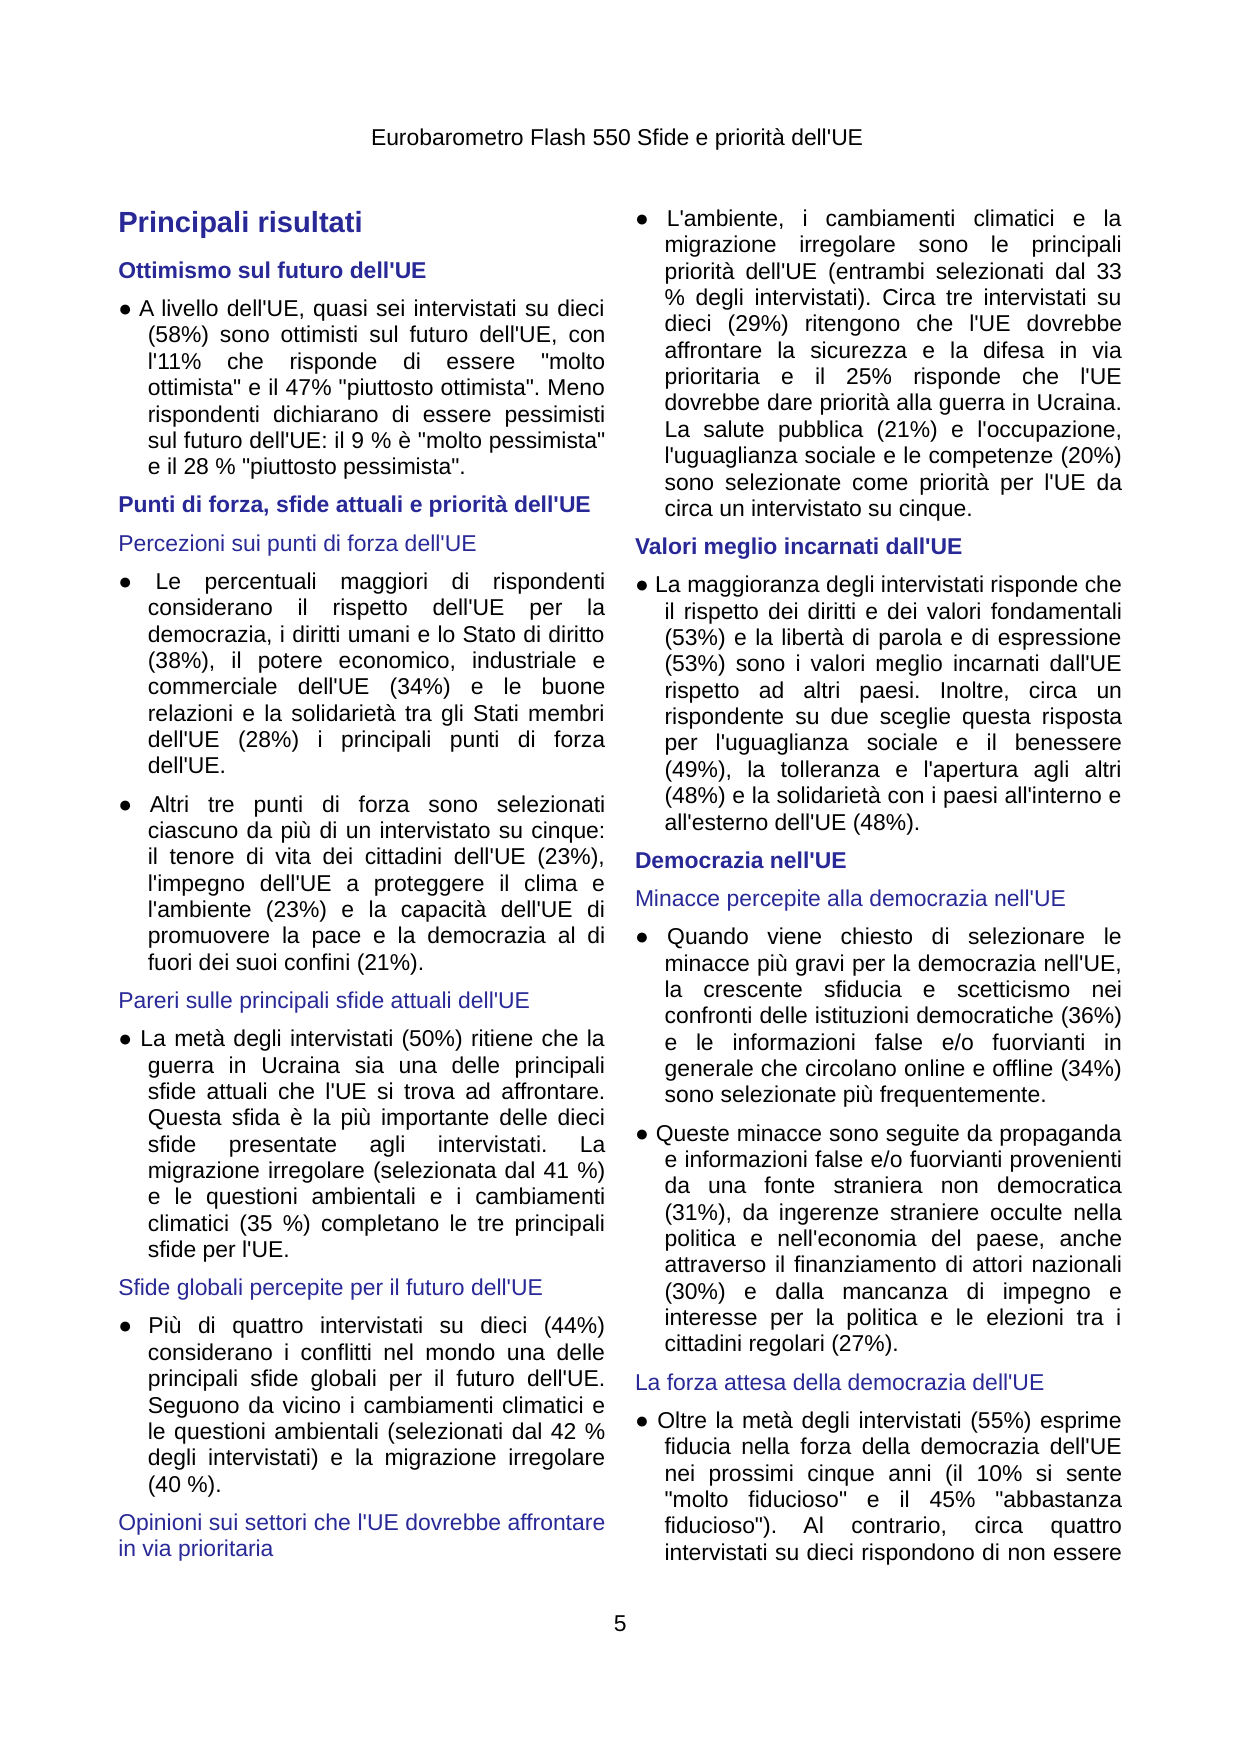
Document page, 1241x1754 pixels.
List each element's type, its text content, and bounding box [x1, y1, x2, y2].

text ● Le percentuali maggiori di rispondenti considerano il rispetto dell'UE per la democrazia, i diritti umani e lo Stato di diritto (38%), il potere economico, industriale e commerciale dell'UE (34%) e le buone relazioni e la solidarietà tra gli Stati membri dell'UE (28%) i principali punti di forza dell'UE. [118, 568, 605, 779]
text Pareri sulle principali sfide attuali dell'UE [118, 987, 605, 1013]
subtitle Principali risultati [118, 205, 605, 238]
text Valori meglio incarnati dall'UE [635, 533, 1122, 559]
text ● La metà degli intervistati (50%) ritiene che la guerra in Ucraina sia una delle principali sfide attuali che l'UE si trova ad affrontare. Questa sfida è la più importante delle dieci sfide presentate agli intervistati. La migrazione irregolare (selezionata dal 41 %) e le questioni ambientali e i cambiamenti climatici (35 %) completano le tre principali sfide per l'UE. [118, 1025, 605, 1262]
text ● Oltre la metà degli intervistati (55%) esprime fiducia nella forza della democrazia dell'UE nei prossimi cinque anni (il 10% si sente "molto fiducioso" e il 45% "abbastanza fiducioso"). Al contrario, circa quattro intervistati su dieci rispondono di non essere [635, 1407, 1122, 1565]
text La forza attesa della democrazia dell'UE [635, 1368, 1122, 1395]
text Percezioni sui punti di forza dell'UE [118, 530, 605, 556]
text ● A livello dell'UE, quasi sei intervistati su dieci (58%) sono ottimisti sul futuro dell'UE, con l'11% che risponde di essere "molto ottimista" e il 47% "piuttosto ottimista". Meno rispondenti dichiarano di essere pessimisti sul futuro dell'UE: il 9 % è "molto pessimista" e il 28 % "piuttosto pessimista". [118, 295, 605, 479]
text ● La maggioranza degli intervistati risponde che il rispetto dei diritti e dei valori fondamentali (53%) e la libertà di parola e di espressione (53%) sono i valori meglio incarnati dall'UE rispetto ad altri paesi. Inoltre, circa un rispondente su due sceglie questa risposta per l'uguaglianza sociale e il benessere (49%), la tolleranza e l'apertura agli altri (48%) e la solidarietà con i paesi all'interno e all'esterno dell'UE (48%). [635, 571, 1122, 835]
text Opinioni sui settori che l'UE dovrebbe affrontare in via prioritaria [118, 1509, 605, 1562]
text ● Quando viene chiesto di selezionare le minacce più gravi per la democrazia nell'UE, la crescente sfiducia e scetticismo nei confronti delle istituzioni democratiche (36%) e le informazioni false e/o fuorvianti in generale che circolano online e offline (34%) sono selezionate più frequentemente. [635, 923, 1122, 1108]
text Democrazia nell'UE [635, 847, 1122, 873]
text Minacce percepite alla democrazia nell'UE [635, 885, 1122, 911]
text ● L'ambiente, i cambiamenti climatici e la migrazione irregolare sono le principali priorità dell'UE (entrambi selezionati dal 33 % degli intervistati). Circa tre intervistati su dieci (29%) ritengono che l'UE dovrebbe affrontare la sicurezza e la difesa in via prioritaria e il 25% risponde che l'UE dovrebbe dare priorità alla guerra in Ucraina. La salute pubblica (21%) e l'occupazione, l'uguaglianza sociale e le competenze (20%) sono selezionate come priorità per l'UE da circa un intervistato su cinque. [635, 205, 1122, 521]
text Punti di forza, sfide attuali e priorità dell'UE [118, 491, 605, 518]
text Sfide globali percepite per il futuro dell'UE [118, 1274, 605, 1301]
text ● Più di quattro intervistati su dieci (44%) considerano i conflitti nel mondo una delle principali sfide globali per il futuro dell'UE. Seguono da vicino i cambiamenti climatici e le questioni ambientali (selezionati dal 42 % degli intervistati) e la migrazione irregolare (40 %). [118, 1312, 605, 1497]
text Ottimismo sul futuro dell'UE [118, 257, 605, 283]
text ● Queste minacce sono seguite da propaganda e informazioni false e/o fuorvianti provenienti da una fonte straniera non democratica (31%), da ingerenze straniere occulte nella politica e nell'economia del paese, anche attraverso il finanziamento di attori nazionali (30%) e dalla mancanza di impegno e interesse per la politica e le elezioni tra i cittadini regolari (27%). [635, 1119, 1122, 1357]
text ● Altri tre punti di forza sono selezionati ciascuno da più di un intervistato su cinque: il tenore di vita dei cittadini dell'UE (23%), l'impegno dell'UE a proteggere il clima e l'ambiente (23%) e la capacità dell'UE di promuovere la pace e la democrazia al di fuori dei suoi confini (21%). [118, 791, 605, 975]
